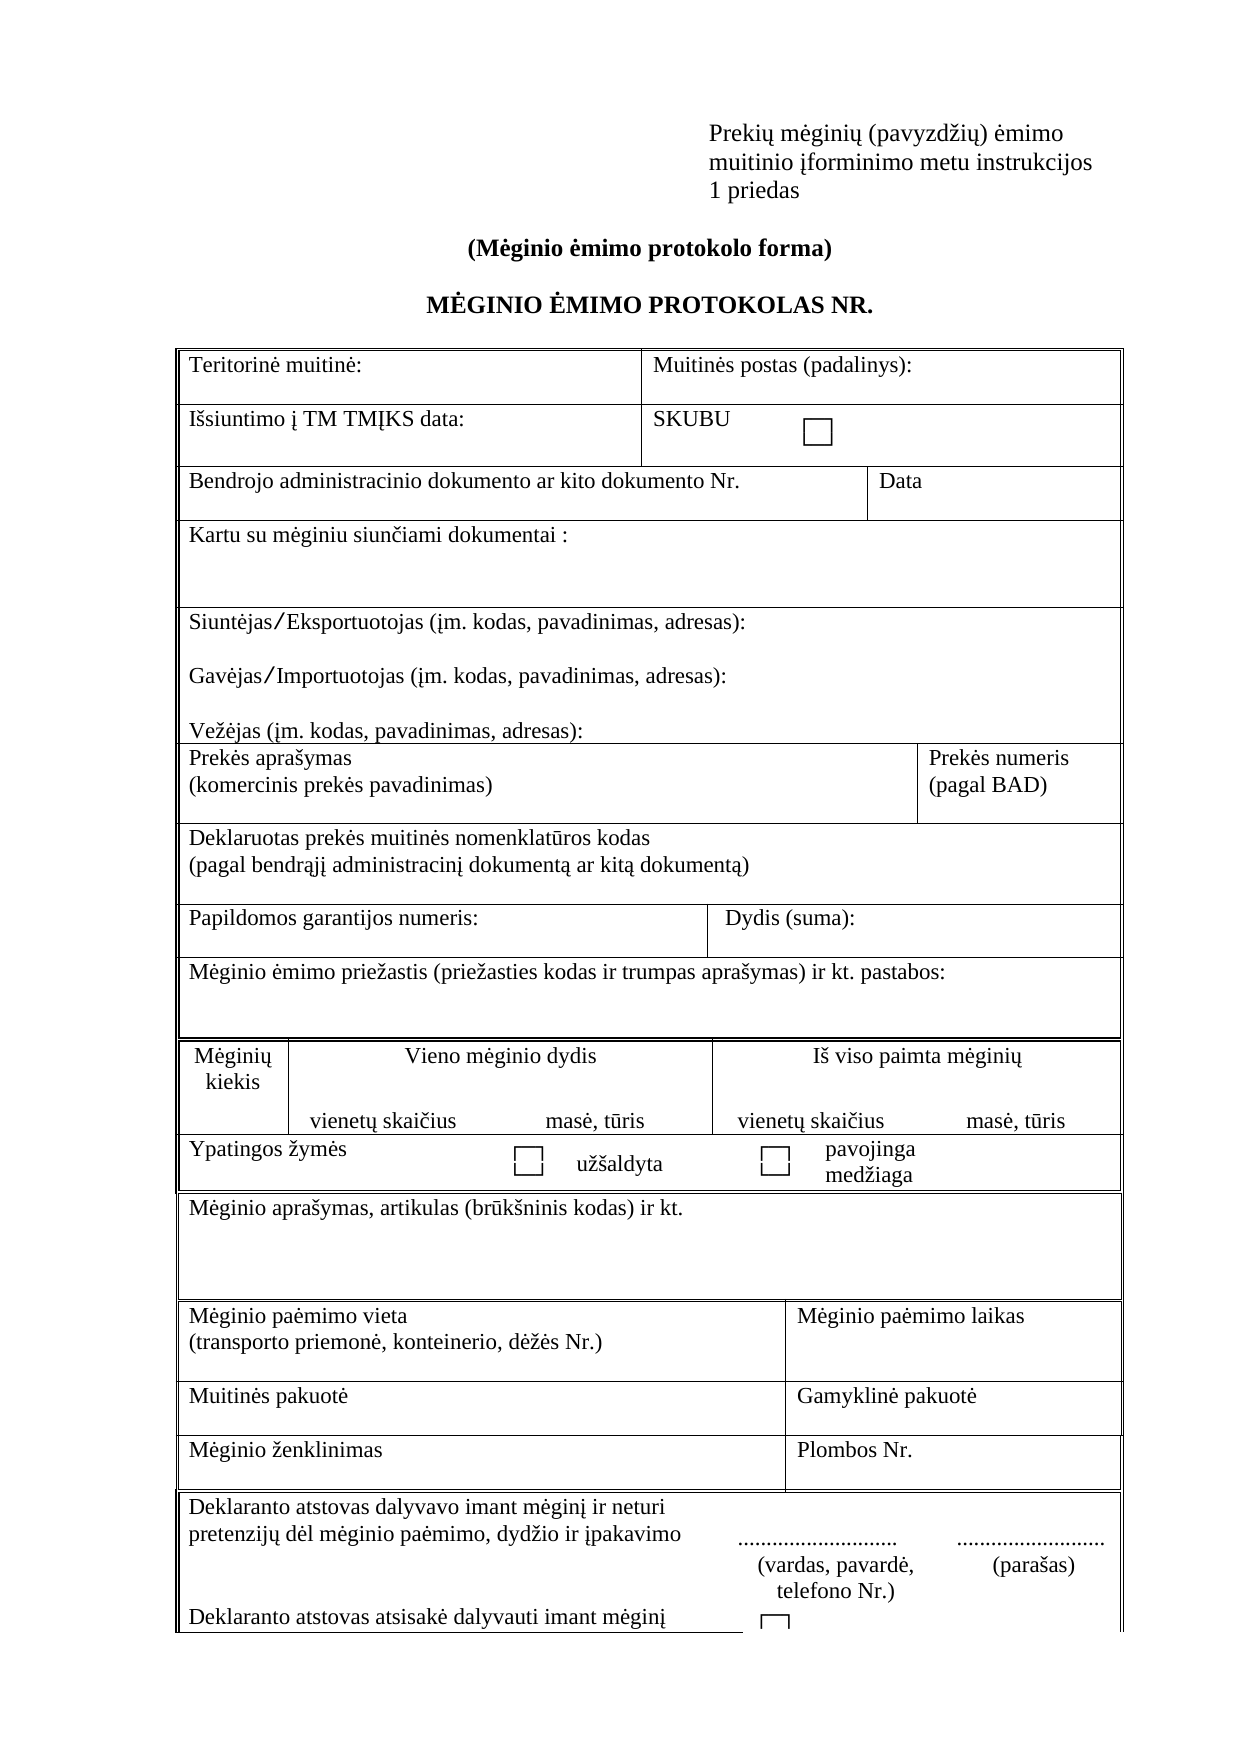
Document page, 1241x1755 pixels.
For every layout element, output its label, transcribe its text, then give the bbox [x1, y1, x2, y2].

table_cell masė, tūris [909, 1103, 1120, 1133]
table_cell Prekės aprašymas (komercinis prekės pavadinimas) [180, 744, 917, 823]
table_cell Siuntėjas/Eksportuotojas (įm. kodas, pavadinimas, adresas): Gavėjas/Importuotojas (įm. kodas, pavadinimas, adresas): Vežėjas (įm. kodas, pavadinimas, adresas): [180, 608, 1120, 743]
table_cell [726, 1493, 1120, 1520]
table_cell Mėginio aprašymas, artikulas (brūkšninis kodas) ir kt. [179, 1194, 1121, 1299]
table_cell Mėginių kiekis [180, 1042, 288, 1133]
table_cell Bendrojo administracinio dokumento ar kito dokumento Nr. [180, 467, 867, 520]
table_cell Mėginio ėmimo priežastis (priežasties kodas ir trumpas aprašymas) ir kt. pastabos: [180, 958, 1120, 1037]
table_cell ┌─┐ [743, 1135, 814, 1162]
table_cell Muitinės pakuotė [179, 1382, 785, 1435]
table_cell Mėginio ženklinimas [179, 1436, 785, 1489]
table_cell Papildomos garantijos numeris: [180, 905, 707, 957]
table_cell Prekės numeris (pagal BAD) [918, 744, 1120, 823]
text 1 priedas [177, 176, 1122, 204]
table_cell Iš viso paimta mėginių [713, 1042, 1120, 1102]
table_cell Išsiuntimo į TM TMĮKS data: [180, 405, 641, 466]
table_cell └─┘ [497, 1162, 565, 1190]
table_cell masė, tūris [478, 1103, 712, 1133]
table_cell ............................ (vardas, pavardė, telefono Nr.) [726, 1520, 945, 1603]
text muitinio įforminimo metu instrukcijos [177, 147, 1122, 176]
table_cell Deklaruotas prekės muitinės nomenklatūros kodas (pagal bendrąjį administracinį dokumentą ar kitą dokumentą) [180, 824, 1120, 903]
table_cell Vieno mėginio dydis [289, 1042, 712, 1102]
text MĖGINIO ĖMIMO PROTOKOLAS NR. [177, 291, 1122, 319]
table_cell pavojinga medžiaga [814, 1135, 1120, 1190]
text (Mėginio ėmimo protokolo forma) [177, 233, 1122, 262]
table_cell Deklaranto atstovas atsisakė dalyvauti imant mėginį [180, 1604, 743, 1632]
table_cell Plombos Nr. [786, 1436, 1120, 1489]
table_cell užšaldyta [565, 1135, 743, 1190]
table_cell SKUBU ┌─┐ └─┘ [642, 405, 1120, 466]
table_cell Kartu su mėginiu siunčiami dokumentai : [180, 521, 1120, 607]
table_cell Dydis (suma): [708, 905, 1120, 957]
table_cell vienetų skaičius [713, 1103, 909, 1133]
table_cell Mėginio paėmimo vieta (transporto priemonė, konteinerio, dėžės Nr.) [179, 1302, 785, 1381]
table_cell [932, 1604, 1120, 1632]
table_cell Ypatingos žymės [180, 1135, 497, 1190]
table_cell vienetų skaičius [289, 1103, 478, 1133]
table_cell ┌─┐ [743, 1604, 932, 1632]
table_cell └─┘ [743, 1162, 814, 1190]
table_cell Data [868, 467, 1120, 520]
table_cell Gamyklinė pakuotė [786, 1382, 1121, 1435]
table_cell .......................... (parašas) [945, 1520, 1120, 1603]
table_header Teritorinė muitinė: [180, 351, 641, 404]
text Prekių mėginių (pavyzdžių) ėmimo [709, 118, 1122, 147]
table_cell Mėginio paėmimo laikas [786, 1302, 1121, 1381]
table_header Muitinės postas (padalinys): [642, 351, 1120, 404]
table_cell Deklaranto atstovas dalyvavo imant mėginį ir neturi pretenzijų dėl mėginio paėmimo, dydžio ir įpakavimo [180, 1493, 726, 1603]
table_cell ┌─┐ [497, 1135, 565, 1162]
